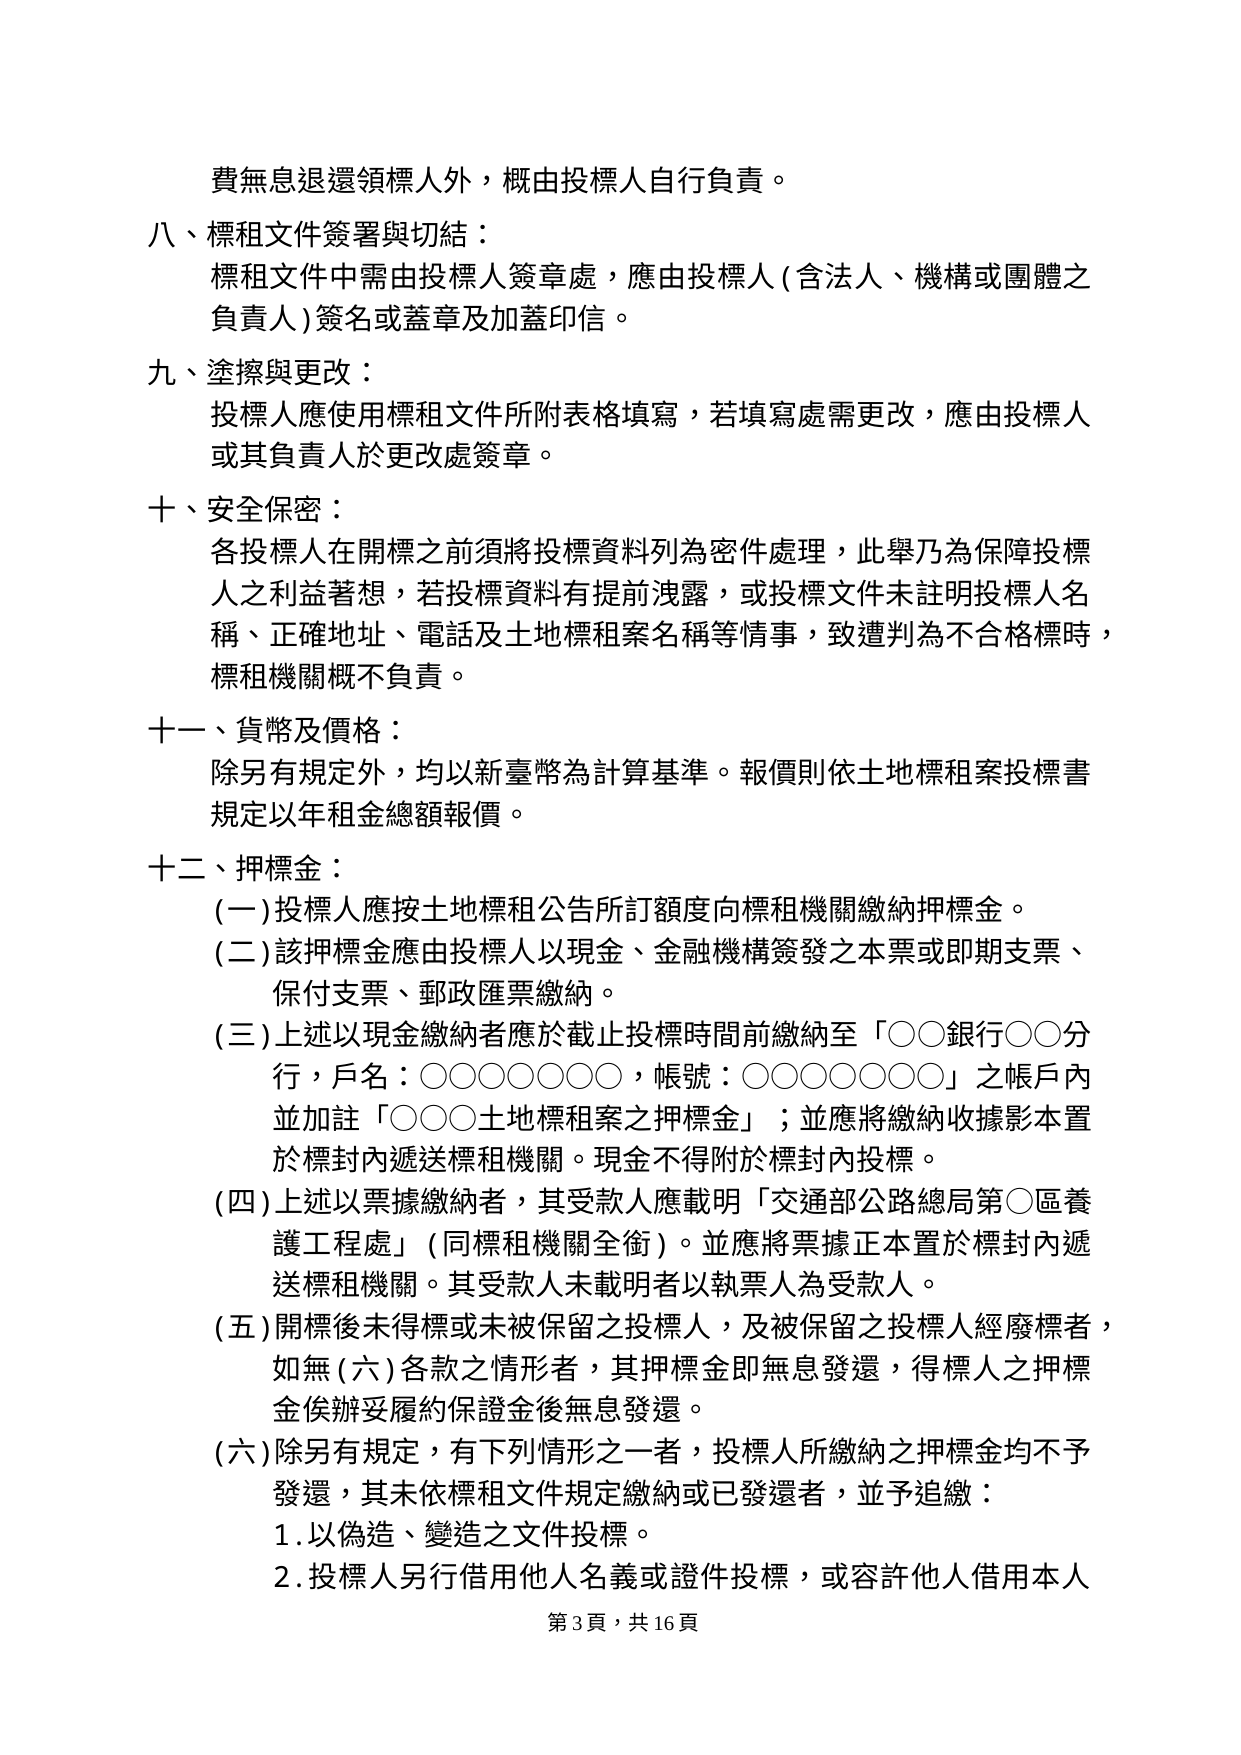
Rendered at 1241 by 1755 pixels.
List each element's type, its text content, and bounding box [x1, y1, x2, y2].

text 1.以偽造、變造之文件投標。 [273, 1512, 1093, 1554]
text 十、安全保密： [148, 487, 1093, 529]
text (三)上述以現金繳納者應於截止投標時間前繳納至「○○銀行○○分行，戶名：○○○○○○○，帳號：○○○○○○○」之帳戶內並加註「○○○土地標租案之押標金」；並應將繳納收據影本置於標封內遞送標租機關。現金不得附於標封內投標。 [210, 1012, 1093, 1179]
text 標租文件中需由投標人簽章處，應由投標人(含法人、機構或團體之負責人)簽名或蓋章及加蓋印信。 [210, 254, 1093, 337]
text 八、標租文件簽署與切結： [148, 212, 1093, 254]
text (五)開標後未得標或未被保留之投標人，及被保留之投標人經廢標者，如無(六)各款之情形者，其押標金即無息發還，得標人之押標金俟辦妥履約保證金後無息發還。 [210, 1304, 1093, 1429]
text (六)除另有規定，有下列情形之一者，投標人所繳納之押標金均不予發還，其未依標租文件規定繳納或已發還者，並予追繳： [210, 1429, 1093, 1512]
text 除另有規定外，均以新臺幣為計算基準。報價則依土地標租案投標書規定以年租金總額報價。 [210, 750, 1093, 833]
text 十一、貨幣及價格： [148, 708, 1093, 750]
text (一)投標人應按土地標租公告所訂額度向標租機關繳納押標金。 [210, 887, 1093, 929]
text 2.投標人另行借用他人名義或證件投標，或容許他人借用本人 [273, 1554, 1093, 1596]
text 九、塗擦與更改： [148, 350, 1093, 392]
text 費無息退還領標人外，概由投標人自行負責。 [210, 158, 1093, 200]
text (四)上述以票據繳納者，其受款人應載明「交通部公路總局第○區養護工程處」(同標租機關全銜)。並應將票據正本置於標封內遞送標租機關。其受款人未載明者以執票人為受款人。 [210, 1179, 1093, 1304]
text 十二、押標金： [148, 846, 1093, 887]
text 投標人應使用標租文件所附表格填寫，若填寫處需更改，應由投標人或其負責人於更改處簽章。 [210, 392, 1093, 475]
text (二)該押標金應由投標人以現金、金融機構簽發之本票或即期支票、保付支票、郵政匯票繳納。 [210, 929, 1093, 1012]
text 各投標人在開標之前須將投標資料列為密件處理，此舉乃為保障投標人之利益著想，若投標資料有提前洩露，或投標文件未註明投標人名稱、正確地址、電話及土地標租案名稱等情事，致遭判為不合格標時，標租機關概不負責。 [210, 529, 1093, 696]
